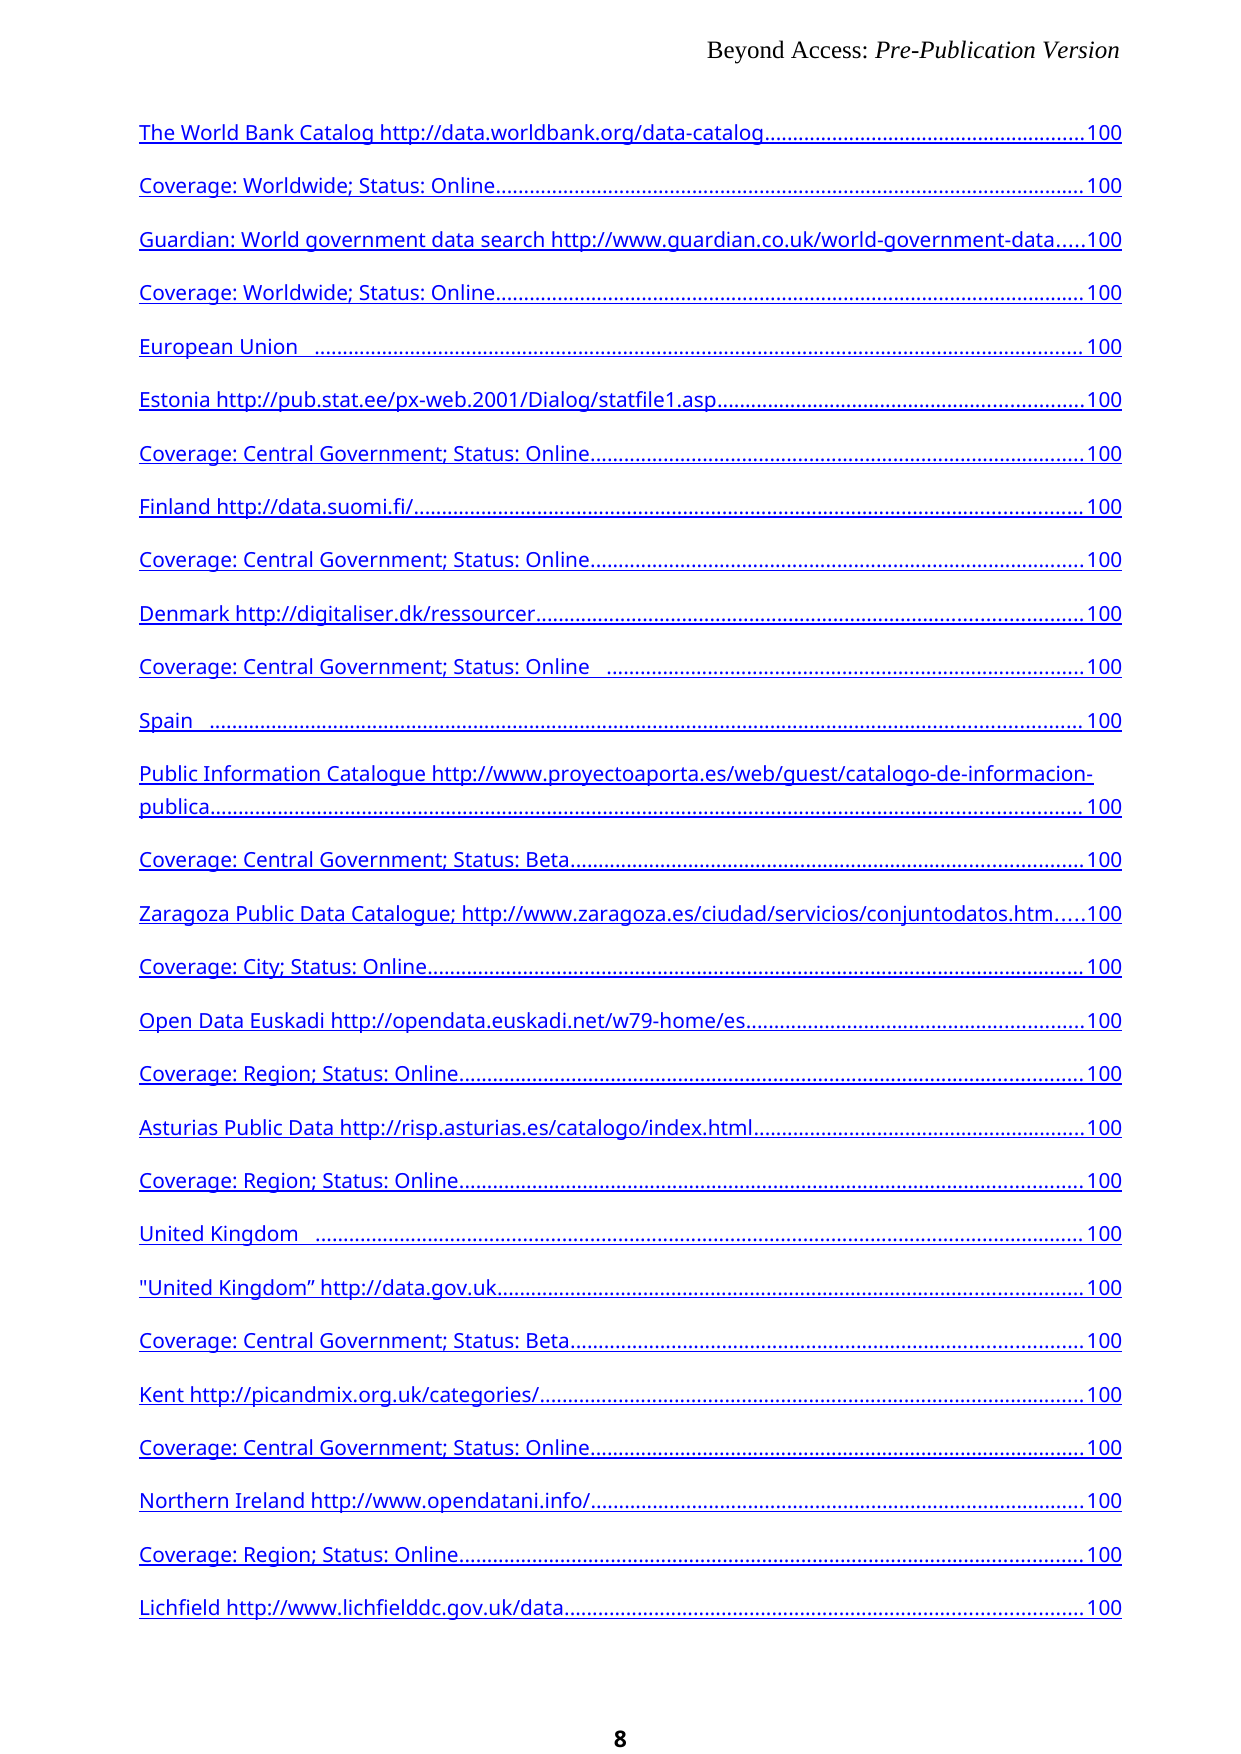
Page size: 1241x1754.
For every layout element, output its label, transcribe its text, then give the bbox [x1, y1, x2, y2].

text Coverage: Central Government; Status: Online 100 [139, 546, 1122, 570]
text Coverage: Region; Status: Online 100 [139, 1166, 1122, 1190]
text Denmark http://digitaliser.dk/ressourcer 100 [139, 599, 1122, 623]
text Open Data Euskadi http://opendata.euskadi.net/w79-home/es 100 [139, 1006, 1122, 1030]
text Coverage: Worldwide; Status: Online 100 [139, 278, 1122, 303]
text Finland http://data.suomi.fi/ 100 [139, 492, 1122, 516]
text Coverage: Central Government; Status: Online 100 [139, 439, 1122, 463]
text Coverage: Central Government; Status: Online 100 [139, 652, 1122, 677]
text Coverage: Worldwide; Status: Online 100 [139, 172, 1122, 196]
text Kent http://picandmix.org.uk/categories/ 100 [139, 1380, 1122, 1404]
text Spain 100 [139, 706, 1122, 730]
text European Union 100 [139, 332, 1122, 356]
text "United Kingdom” http://data.gov.uk 100 [139, 1273, 1122, 1297]
text Lichfield http://www.lichfielddc.gov.uk/data 100 [139, 1593, 1122, 1618]
text Coverage: Central Government; Status: Beta 100 [139, 1326, 1122, 1351]
text United Kingdom 100 [139, 1219, 1122, 1244]
text Coverage: City; Status: Online 100 [139, 952, 1122, 976]
text Estonia http://pub.stat.ee/px-web.2001/Dialog/statfile1.asp 100 [139, 385, 1122, 409]
text Northern Ireland http://www.opendatani.info/ 100 [139, 1487, 1122, 1511]
text Zaragoza Public Data Catalogue; http://www.zaragoza.es/ciudad/servicios/conjuntodatos.htm 100 [139, 899, 1122, 923]
text Public Information Catalogue http://www.proyectoaporta.es/web/guest/catalogo-de-informacion-publica 100 [139, 759, 1122, 816]
text The World Bank Catalog http://data.worldbank.org/data-catalog 100 [139, 118, 1122, 142]
text Asturias Public Data http://risp.asturias.es/catalogo/index.html 100 [139, 1113, 1122, 1137]
text Coverage: Region; Status: Online 100 [139, 1059, 1122, 1083]
text Coverage: Central Government; Status: Online 100 [139, 1433, 1122, 1457]
text Coverage: Region; Status: Online 100 [139, 1540, 1122, 1564]
text Guardian: World government data search http://www.guardian.co.uk/world-government-data 100 [139, 225, 1122, 249]
text Coverage: Central Government; Status: Beta 100 [139, 845, 1122, 869]
